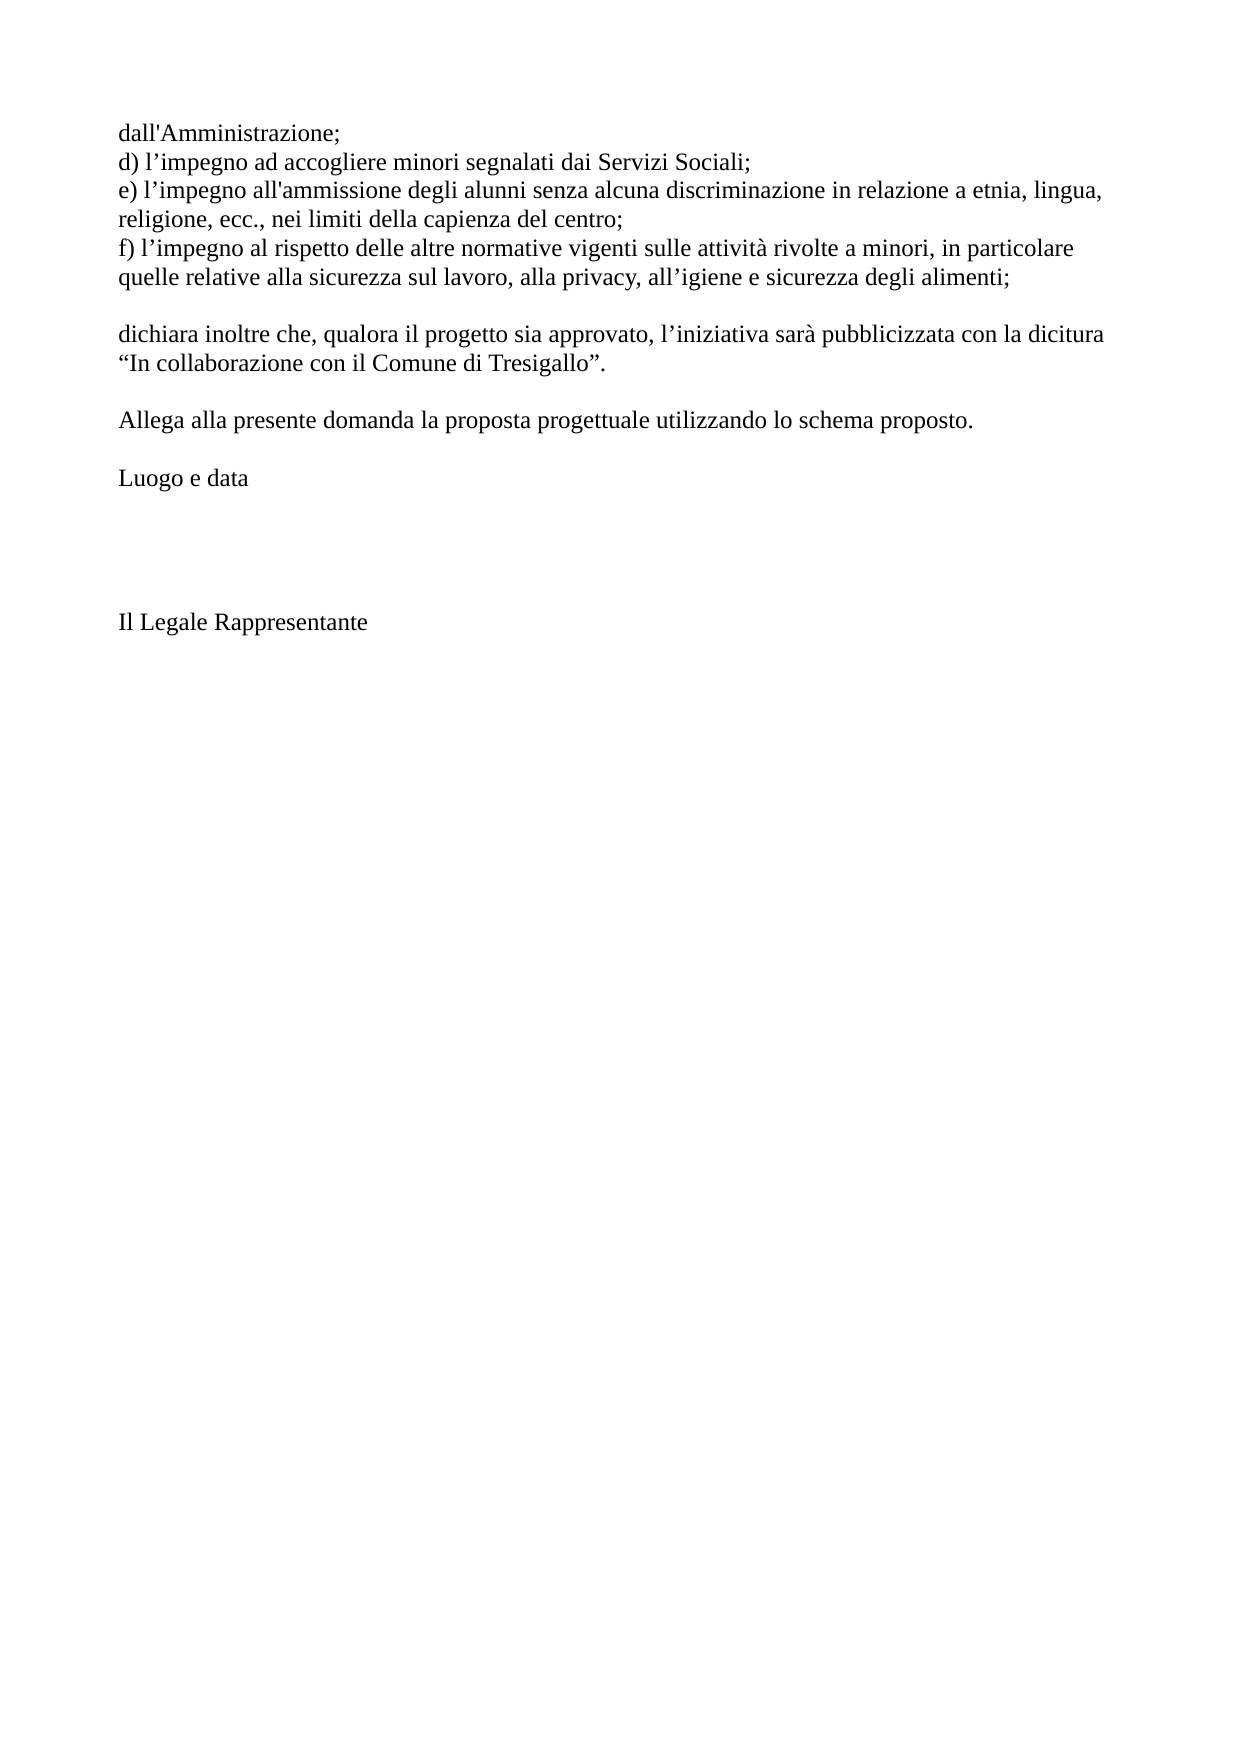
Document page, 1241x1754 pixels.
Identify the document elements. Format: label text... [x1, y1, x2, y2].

text e) l’impegno all'ammissione degli alunni senza alcuna discriminazione in relazione a etnia, lingua, religione, ecc., nei limiti della capienza del centro; [118, 176, 1122, 233]
text dall'Amministrazione; [118, 118, 1122, 147]
text Luogo e data [118, 463, 1122, 492]
text f) l’impegno al rispetto delle altre normative vigenti sulle attività rivolte a minori, in particolare quelle relative alla sicurezza sul lavoro, alla privacy, all’igiene e sicurezza degli alimenti; [118, 233, 1122, 291]
text d) l’impegno ad accogliere minori segnalati dai Servizi Sociali; [118, 147, 1122, 176]
text dichiara inoltre che, qualora il progetto sia approvato, l’iniziativa sarà pubblicizzata con la dicitura “In collaborazione con il Comune di Tresigallo”. [118, 319, 1122, 377]
text Il Legale Rappresentante [118, 607, 1122, 636]
text Allega alla presente domanda la proposta progettuale utilizzando lo schema proposto. [118, 406, 1122, 434]
